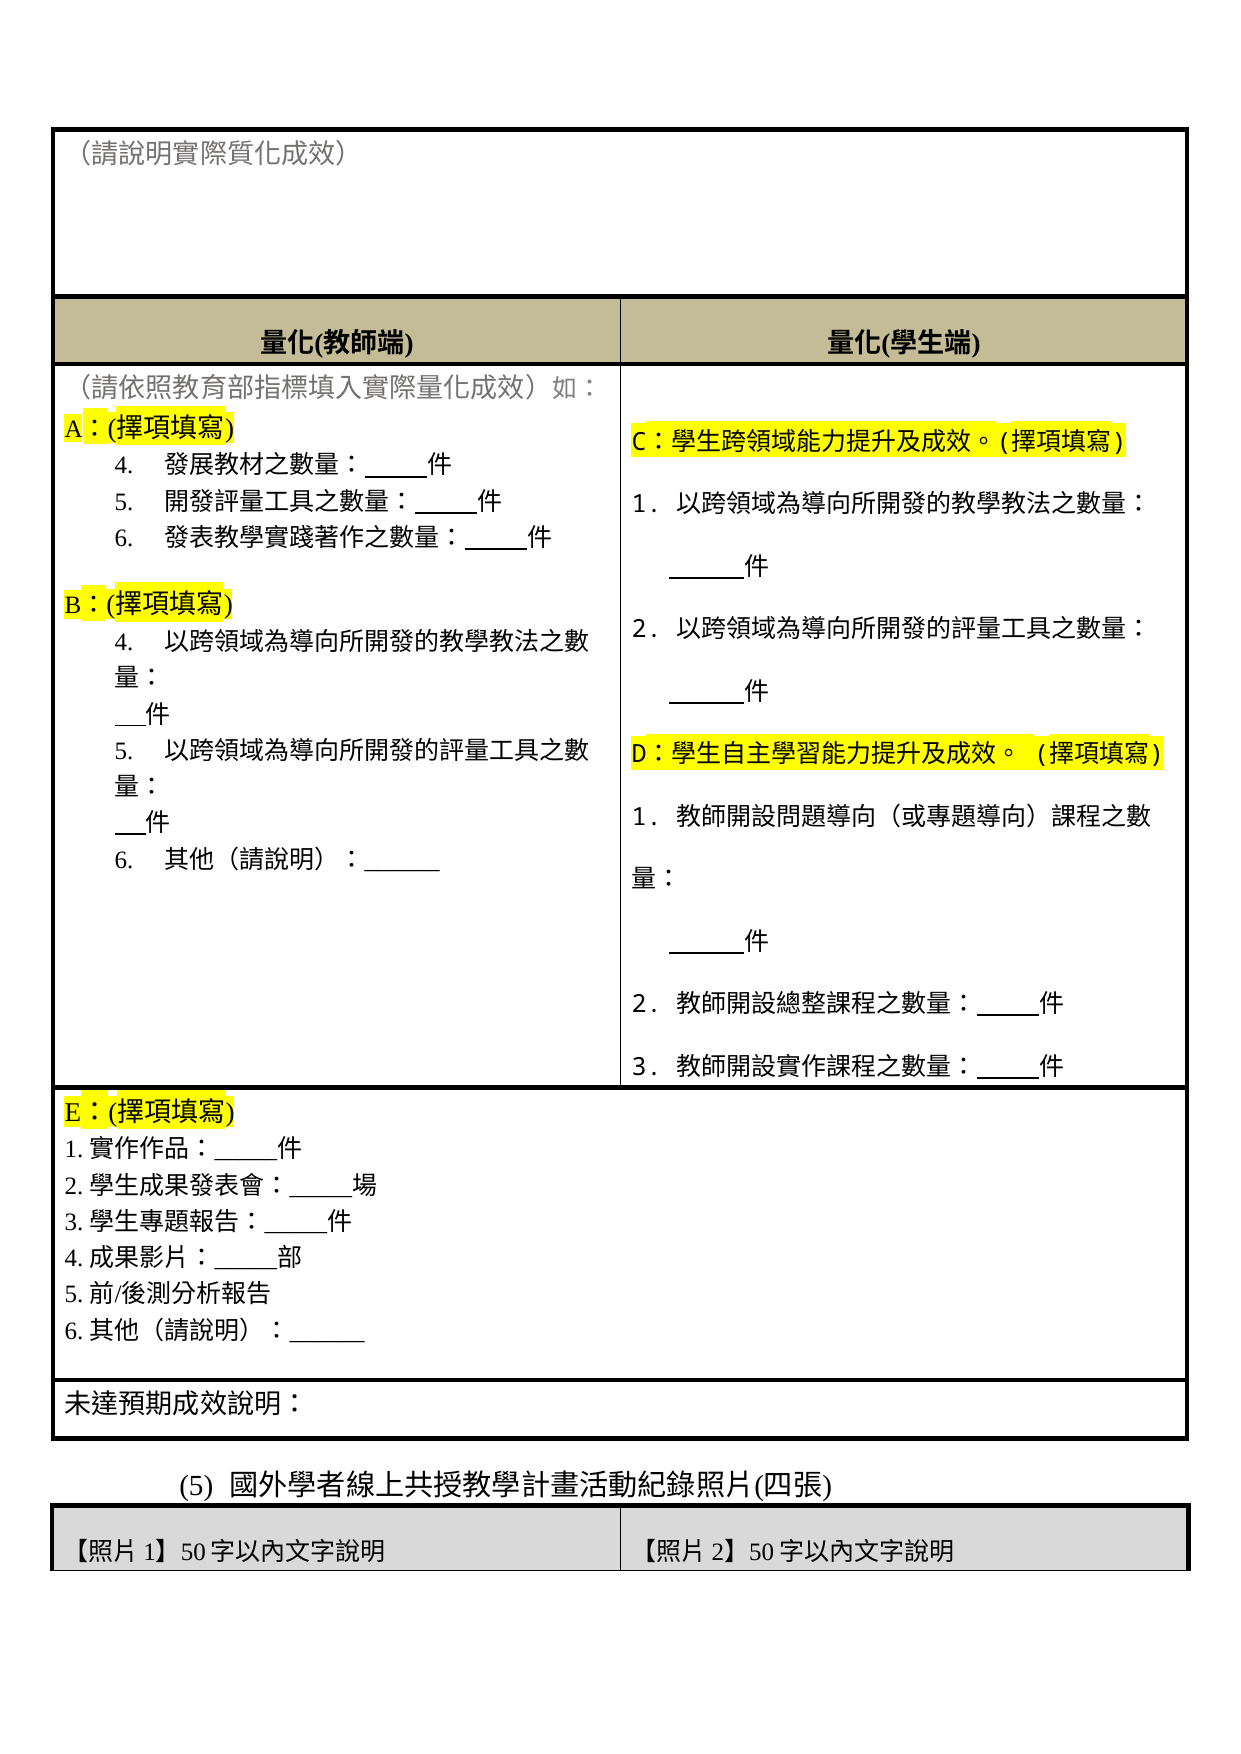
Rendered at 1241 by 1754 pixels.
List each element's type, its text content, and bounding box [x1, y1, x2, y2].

table_header 【照片2】50字以內文字說明 [621, 1508, 1186, 1570]
table_cell （請說明實際質化成效） [55, 132, 1185, 294]
list 國外學者線上共授教學計畫活動紀錄照片(四張) [179, 1441, 1122, 1503]
table_header 【照片1】50字以內文字說明 [54, 1508, 620, 1570]
table_cell C：學生跨領域能力提升及成效。(擇項填寫) 1. 以跨領域為導向所開發的教學教法之數量： 件 2. 以跨領域為導向所開發的評量工具之數量： 件 D：學生自主學習能力提升及成效。 (擇項填寫) 1. 教師開設問題導向（或專題導向）課程之數量： 件 2. 教師開設總整課程之數量： 件 3. 教師開設實作課程之數量： 件 [621, 366, 1185, 1085]
table_cell 量化(教師端) [55, 299, 620, 362]
table_cell （請依照教育部指標填入實際量化成效）如： A：(擇項填寫) 發展教材之數量： 件 開發評量工具之數量： 件 發表教學實踐著作之數量： 件 B：(擇項填寫) 以跨領域為導向所開發的教學教法之數量： 件 以跨領域為導向所開發的評量工具之數量： 件 其他（請說明）：______ [55, 366, 620, 1085]
table_cell 量化(學生端) [621, 299, 1185, 362]
table_cell 未達預期成效說明： [55, 1382, 1185, 1436]
table_cell E：(擇項填寫) 1. 實作作品：_____件 2. 學生成果發表會：_____場 3. 學生專題報告：_____件 4. 成果影片：_____部 5. 前/後測分析報告 6. 其他（請說明）：______ [55, 1090, 1185, 1377]
